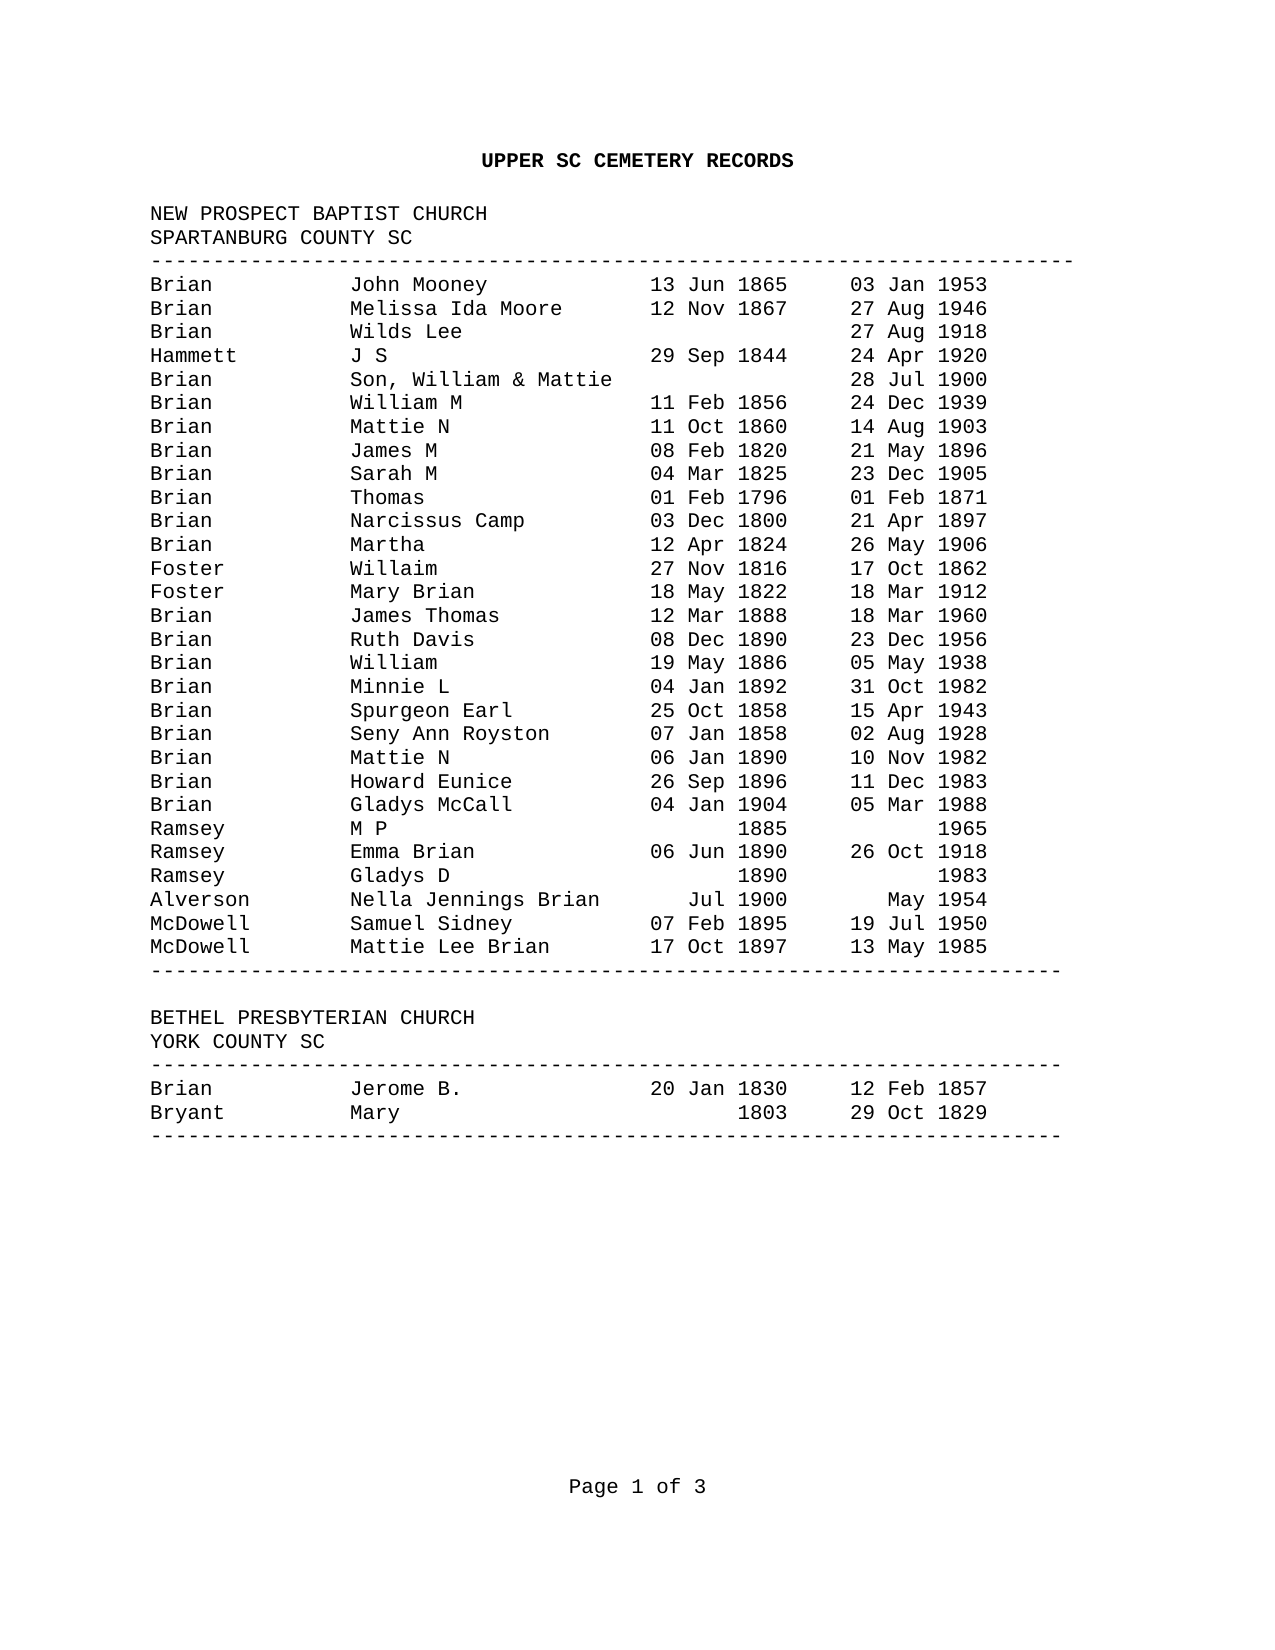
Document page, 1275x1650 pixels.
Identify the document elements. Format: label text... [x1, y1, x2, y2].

text Alverson Nella Jennings Brian Jul 1900 May 1954 [150, 889, 1125, 912]
text Ramsey M P 1885 1965 [150, 818, 1125, 842]
text Brian Narcissus Camp 03 Dec 1800 21 Apr 1897 [150, 511, 1125, 534]
text ------------------------------------------------------------------------- [150, 1054, 1125, 1078]
text YORK COUNTY SC [150, 1031, 1125, 1054]
text Brian Spurgeon Earl 25 Oct 1858 15 Apr 1943 [150, 700, 1125, 723]
text Foster Willaim 27 Nov 1816 17 Oct 1862 [150, 558, 1125, 581]
text Brian Minnie L 04 Jan 1892 31 Oct 1982 [150, 676, 1125, 700]
text Ramsey Gladys D 1890 1983 [150, 865, 1125, 889]
text Brian William M 11 Feb 1856 24 Dec 1939 [150, 392, 1125, 416]
text Brian Jerome B. 20 Jan 1830 12 Feb 1857 [150, 1078, 1125, 1102]
text Brian James Thomas 12 Mar 1888 18 Mar 1960 [150, 605, 1125, 629]
text BETHEL PRESBYTERIAN CHURCH [150, 1007, 1125, 1031]
text Brian Gladys McCall 04 Jan 1904 05 Mar 1988 [150, 794, 1125, 818]
text Brian Ruth Davis 08 Dec 1890 23 Dec 1956 [150, 629, 1125, 652]
text Ramsey Emma Brian 06 Jun 1890 26 Oct 1918 [150, 842, 1125, 865]
text Brian Thomas 01 Feb 1796 01 Feb 1871 [150, 487, 1125, 511]
text -------------------------------------------------------------------------- [150, 250, 1125, 274]
text Hammett J S 29 Sep 1844 24 Apr 1920 [150, 345, 1125, 369]
text SPARTANBURG COUNTY SC [150, 227, 1125, 250]
text Foster Mary Brian 18 May 1822 18 Mar 1912 [150, 581, 1125, 605]
text Brian Mattie N 11 Oct 1860 14 Aug 1903 [150, 416, 1125, 439]
text Brian Son, William & Mattie 28 Jul 1900 [150, 369, 1125, 392]
text Brian Wilds Lee 27 Aug 1918 [150, 321, 1125, 345]
text McDowell Samuel Sidney 07 Feb 1895 19 Jul 1950 [150, 912, 1125, 936]
text McDowell Mattie Lee Brian 17 Oct 1897 13 May 1985 [150, 936, 1125, 960]
text Brian Seny Ann Royston 07 Jan 1858 02 Aug 1928 [150, 723, 1125, 747]
text Brian John Mooney 13 Jun 1865 03 Jan 1953 [150, 274, 1125, 298]
text Brian James M 08 Feb 1820 21 May 1896 [150, 439, 1125, 463]
text Brian Mattie N 06 Jan 1890 10 Nov 1982 [150, 747, 1125, 771]
text Brian Sarah M 04 Mar 1825 23 Dec 1905 [150, 463, 1125, 487]
text Bryant Mary 1803 29 Oct 1829 [150, 1102, 1125, 1125]
text Brian Howard Eunice 26 Sep 1896 11 Dec 1983 [150, 771, 1125, 794]
text Brian William 19 May 1886 05 May 1938 [150, 652, 1125, 676]
text NEW PROSPECT BAPTIST CHURCH [150, 203, 1125, 227]
text Brian Melissa Ida Moore 12 Nov 1867 27 Aug 1946 [150, 298, 1125, 321]
text ------------------------------------------------------------------------- [150, 1125, 1125, 1149]
text ------------------------------------------------------------------------- [150, 960, 1125, 983]
text Brian Martha 12 Apr 1824 26 May 1906 [150, 534, 1125, 558]
